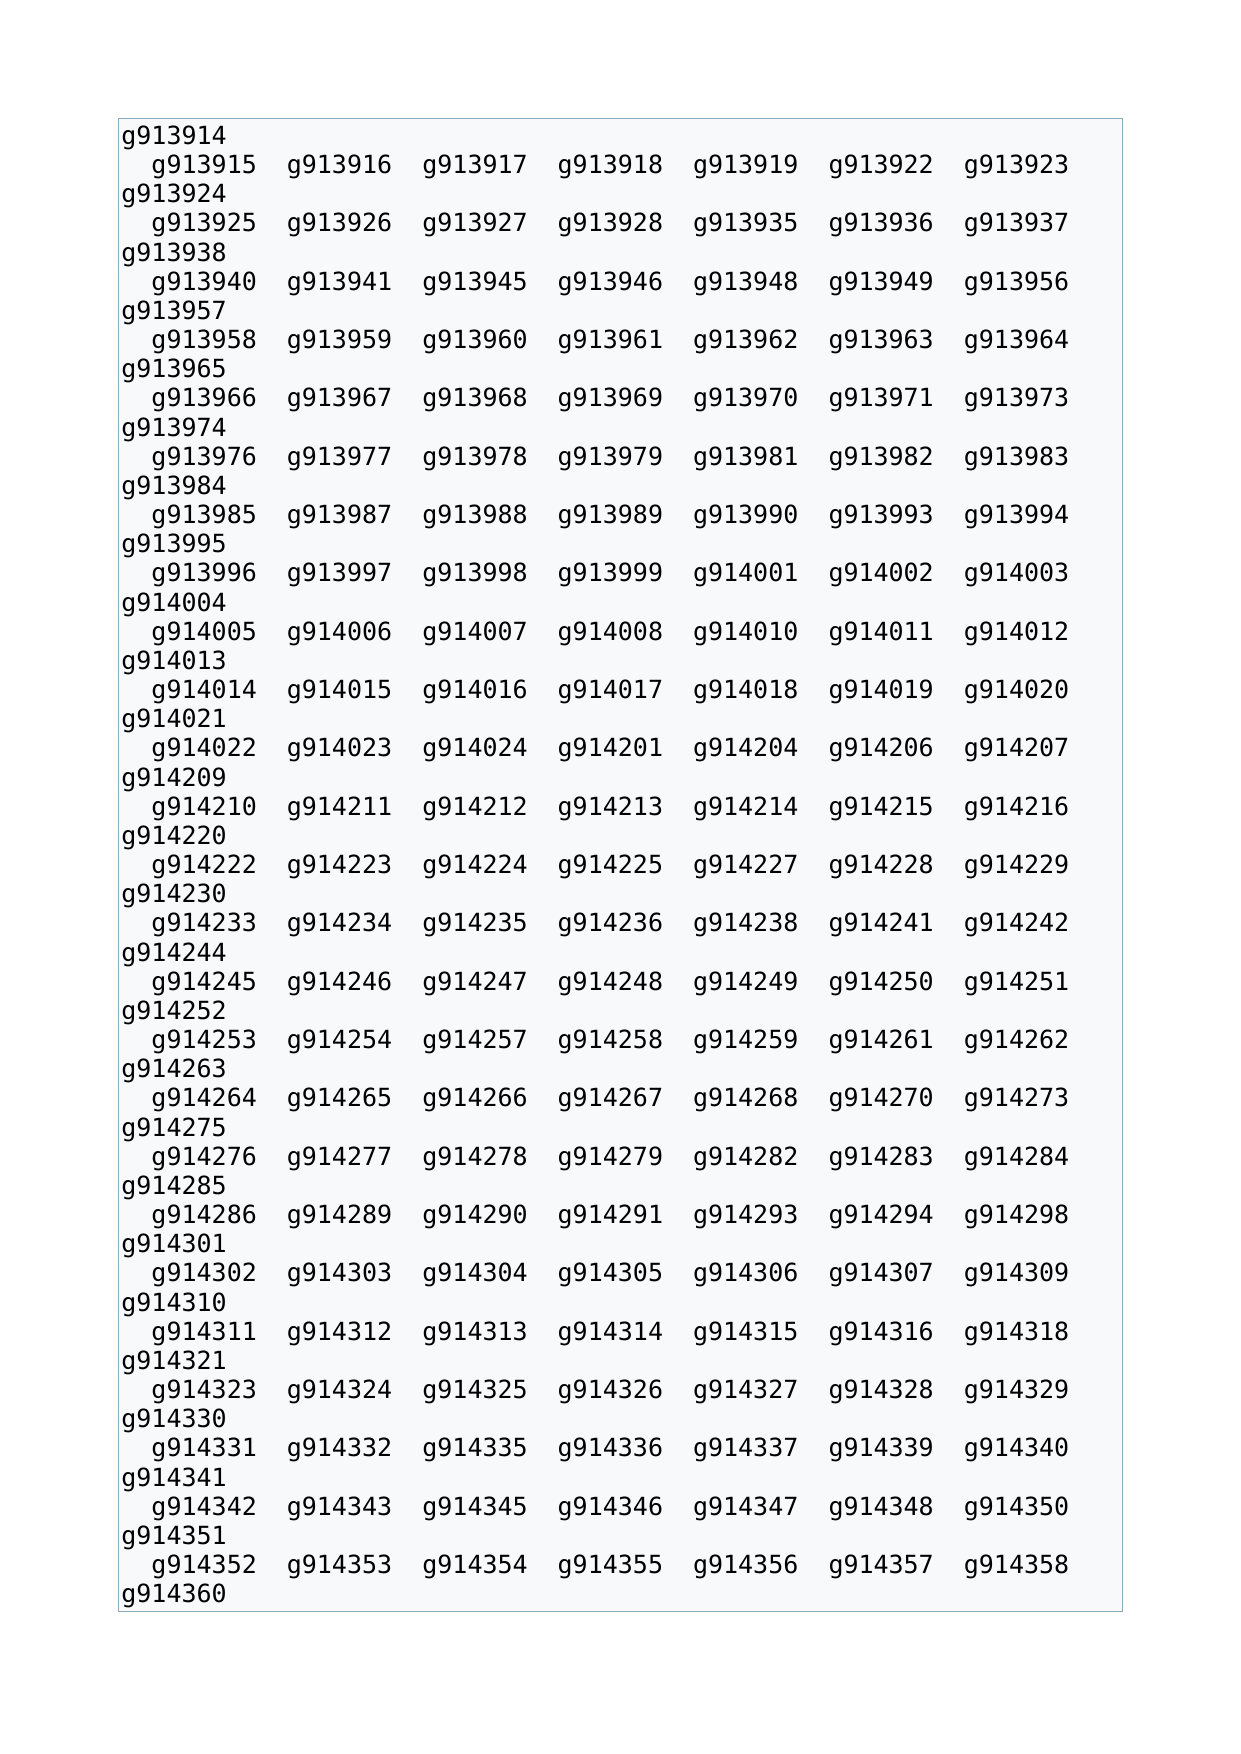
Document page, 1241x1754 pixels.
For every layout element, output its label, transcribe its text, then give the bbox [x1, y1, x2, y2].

text g913914 g913915 g913916 g913917 g913918 g913919 g913922 g913923 g913924 g913925 g913926 g913927 g913928 g913935 g913936 g913937 g913938 g913940 g913941 g913945 g913946 g913948 g913949 g913956 g913957 g913958 g913959 g913960 g913961 g913962 g913963 g913964 g913965 g913966 g913967 g913968 g913969 g913970 g913971 g913973 g913974 g913976 g913977 g913978 g913979 g913981 g913982 g913983 g913984 g913985 g913987 g913988 g913989 g913990 g913993 g913994 g913995 g913996 g913997 g913998 g913999 g914001 g914002 g914003 g914004 g914005 g914006 g914007 g914008 g914010 g914011 g914012 g914013 g914014 g914015 g914016 g914017 g914018 g914019 g914020 g914021 g914022 g914023 g914024 g914201 g914204 g914206 g914207 g914209 g914210 g914211 g914212 g914213 g914214 g914215 g914216 g914220 g914222 g914223 g914224 g914225 g914227 g914228 g914229 g914230 g914233 g914234 g914235 g914236 g914238 g914241 g914242 g914244 g914245 g914246 g914247 g914248 g914249 g914250 g914251 g914252 g914253 g914254 g914257 g914258 g914259 g914261 g914262 g914263 g914264 g914265 g914266 g914267 g914268 g914270 g914273 g914275 g914276 g914277 g914278 g914279 g914282 g914283 g914284 g914285 g914286 g914289 g914290 g914291 g914293 g914294 g914298 g914301 g914302 g914303 g914304 g914305 g914306 g914307 g914309 g914310 g914311 g914312 g914313 g914314 g914315 g914316 g914318 g914321 g914323 g914324 g914325 g914326 g914327 g914328 g914329 g914330 g914331 g914332 g914335 g914336 g914337 g914339 g914340 g914341 g914342 g914343 g914345 g914346 g914347 g914348 g914350 g914351 g914352 g914353 g914354 g914355 g914356 g914357 g914358 g914360 [119, 119, 1122, 1611]
